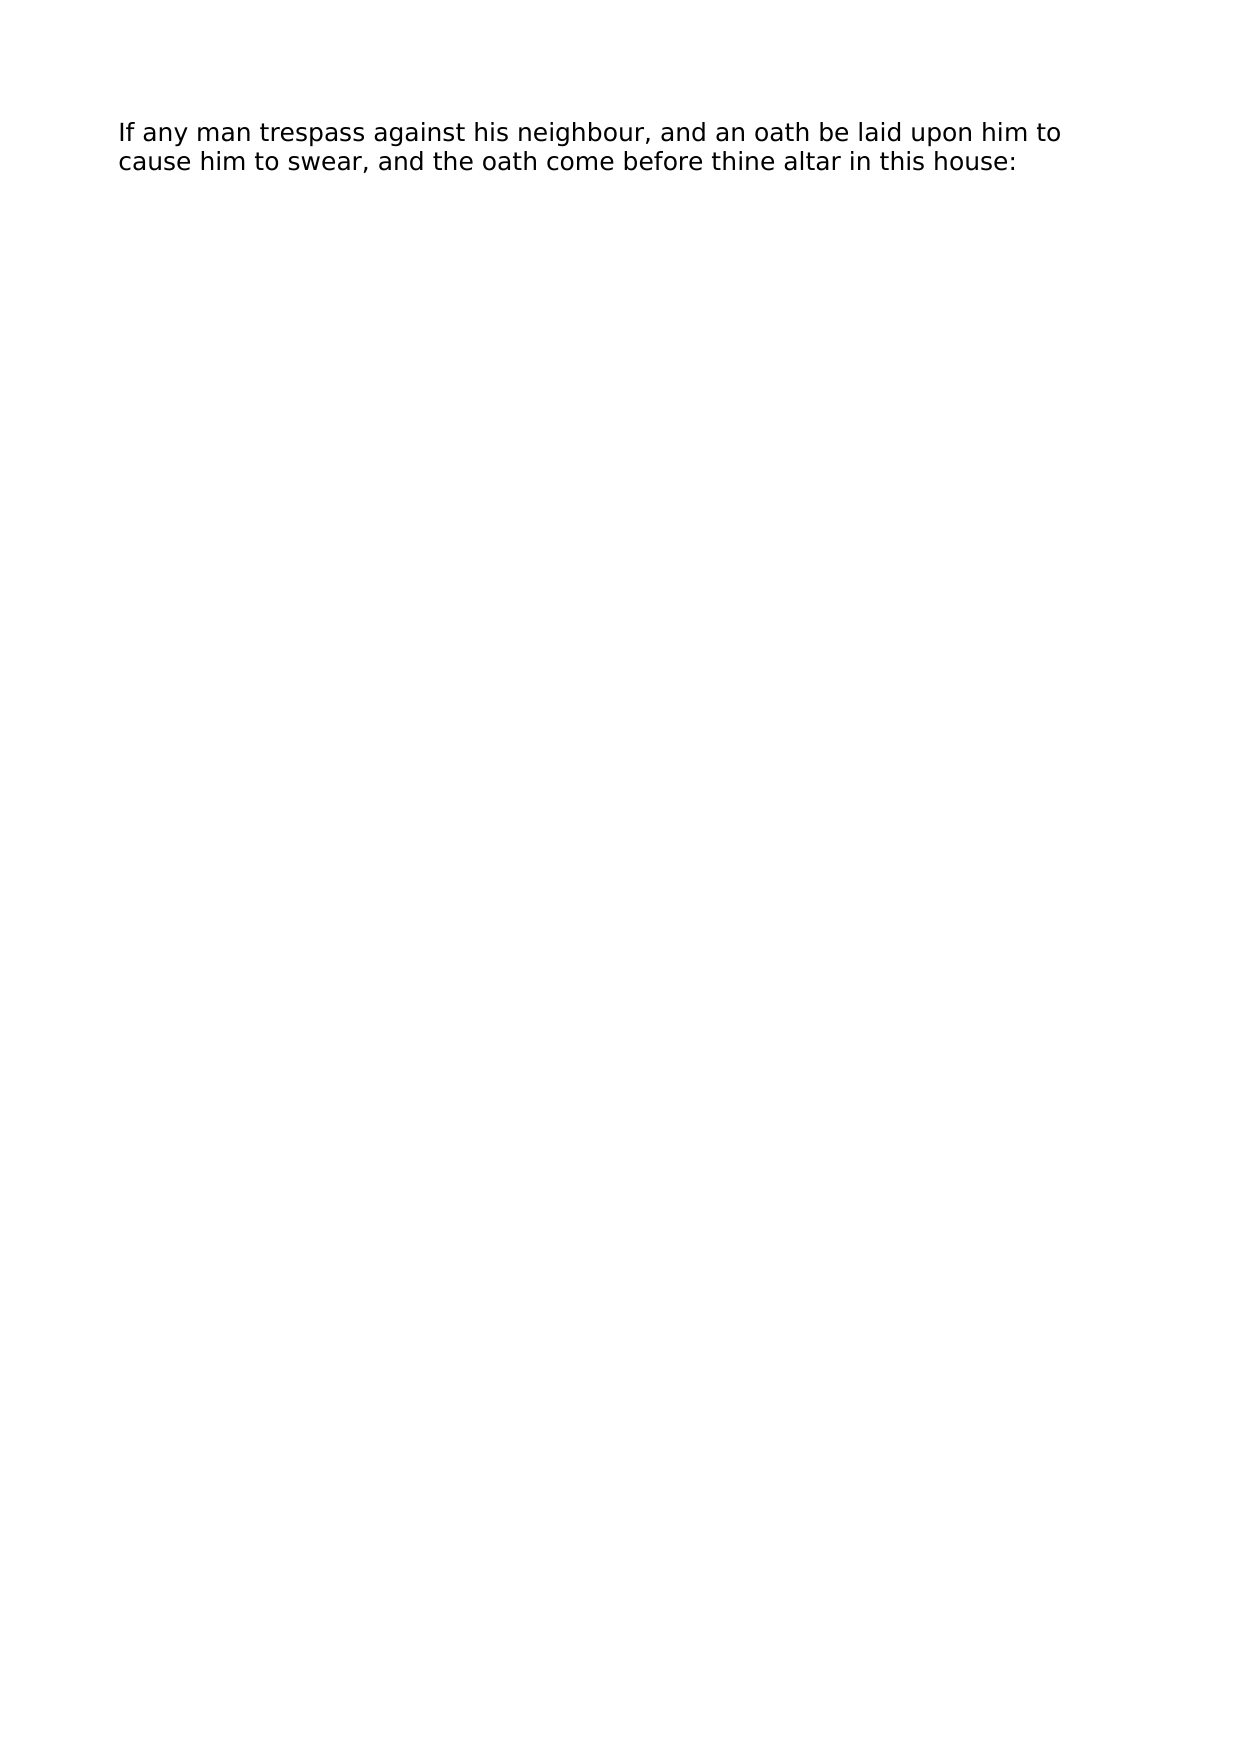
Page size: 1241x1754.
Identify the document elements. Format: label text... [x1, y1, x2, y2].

text If any man trespass against his neighbour, and an oath be laid upon him to cause him to swear, and the oath come before thine altar in this house: [118, 118, 1122, 176]
